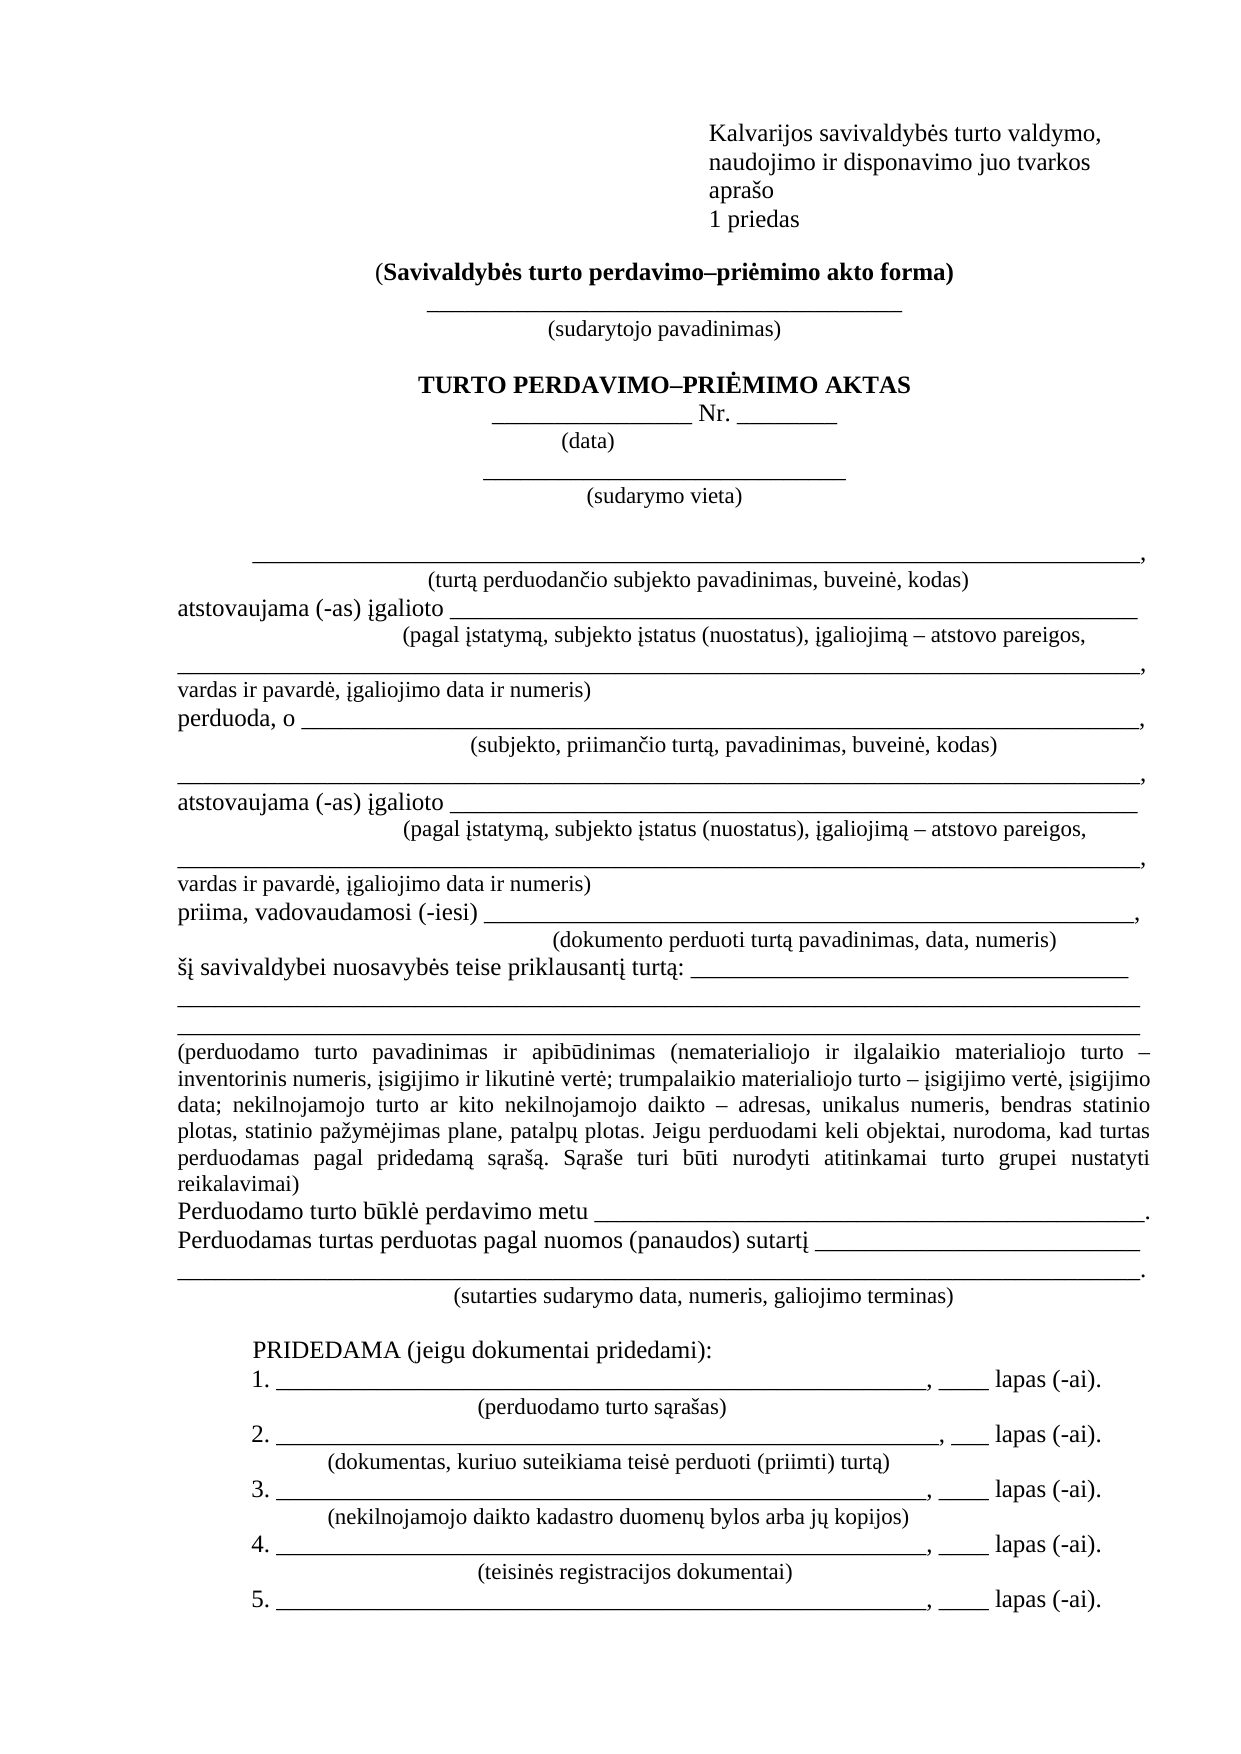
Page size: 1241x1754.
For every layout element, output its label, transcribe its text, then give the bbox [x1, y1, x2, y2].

text (sudarymo vieta) [177, 482, 1152, 509]
text 4. ____________________________________________________, ____ lapas (-ai). [177, 1529, 1152, 1558]
text _____________________________________________________________________________ [177, 981, 1152, 1009]
text (Savivaldybės turto perdavimo–priėmimo akto forma) [177, 257, 1152, 286]
text 3. ____________________________________________________, ____ lapas (-ai). [177, 1474, 1152, 1503]
text (teisinės registracijos dokumentai) [402, 1558, 1152, 1584]
text (perduodamo turto sąrašas) [402, 1393, 1152, 1419]
text ______________________________________ [177, 286, 1152, 315]
text vardas ir pavardė, įgaliojimo data ir numeris) [177, 676, 1152, 703]
text (data) [177, 427, 1152, 454]
text ________________ Nr. ________ [177, 398, 1152, 427]
text (pagal įstatymą, subjekto įstatus (nuostatus), įgaliojimą – atstovo pareigos, [402, 621, 1152, 648]
text _____________________________________________________________________________, [177, 842, 1152, 871]
text perduoda, o ___________________________________________________________________, [177, 703, 1152, 732]
text atstovaujama (-as) įgalioto _______________________________________________________ [177, 787, 1152, 815]
text _____________________________________________________________________________ [177, 1009, 1152, 1038]
text _____________________________________________________________________________. [177, 1254, 1152, 1283]
text _____________________________________________________________________________, [177, 758, 1152, 787]
text _____________________________ [177, 454, 1152, 482]
text _______________________________________________________________________, [177, 537, 1152, 566]
text 2. _____________________________________________________, ___ lapas (-ai). [177, 1419, 1152, 1448]
text (turtą perduodančio subjekto pavadinimas, buveinė, kodas) [177, 566, 1152, 593]
text vardas ir pavardė, įgaliojimo data ir numeris) [177, 871, 1152, 897]
text 1 priedas [709, 204, 1152, 233]
text (pagal įstatymą, subjekto įstatus (nuostatus), įgaliojimą – atstovo pareigos, [177, 815, 1152, 842]
text priima, vadovaudamosi (-iesi) ____________________________________________________, [177, 897, 1152, 926]
text Perduodamo turto būklė perdavimo metu ____________________________________________. [177, 1196, 1152, 1225]
text 1. ____________________________________________________, ____ lapas (-ai). [177, 1364, 1152, 1393]
text (sutarties sudarymo data, numeris, galiojimo terminas) [177, 1283, 1152, 1309]
text (dokumento perduoti turtą pavadinimas, data, numeris) [477, 926, 1152, 952]
text (nekilnojamojo daikto kadastro duomenų bylos arba jų kopijos) [252, 1503, 1152, 1529]
text PRIDEDAMA (jeigu dokumentai pridedami): [177, 1335, 1152, 1364]
text (sudarytojo pavadinimas) [177, 315, 1152, 341]
text atstovaujama (-as) įgalioto _______________________________________________________ [177, 593, 1152, 621]
text šį savivaldybei nuosavybės teise priklausantį turtą: ___________________________________ [177, 952, 1152, 981]
text (subjekto, priimančio turtą, pavadinimas, buveinė, kodas) [177, 732, 1152, 758]
text (dokumentas, kuriuo suteikiama teisė perduoti (priimti) turtą) [252, 1448, 1152, 1474]
text aprašo [709, 176, 1152, 204]
text Perduodamas turtas perduotas pagal nuomos (panaudos) sutartį __________________________ [177, 1225, 1152, 1254]
text _____________________________________________________________________________, [177, 648, 1152, 676]
text 5. ____________________________________________________, ____ lapas (-ai). [177, 1584, 1152, 1613]
text naudojimo ir disponavimo juo tvarkos [709, 147, 1152, 176]
text Kalvarijos savivaldybės turto valdymo, [709, 118, 1152, 147]
text TURTO PERDAVIMO–PRIĖMIMO AKTAS [177, 370, 1152, 398]
text (perduodamo turto pavadinimas ir apibūdinimas (nematerialiojo ir ilgalaikio materialiojo turto – inventorinis numeris, įsigijimo ir likutinė vertė; trumpalaikio materialiojo turto – įsigijimo vertė, įsigijimo data; nekilnojamojo turto ar kito nekilnojamojo daikto – adresas, unikalus numeris, bendras statinio plotas, statinio pažymėjimas plane, patalpų plotas. Jeigu perduodami keli objektai, nurodoma, kad turtas perduodamas pagal pridedamą sąrašą. Sąraše turi būti nurodyti atitinkamai turto grupei nustatyti reikalavimai) [177, 1038, 1152, 1196]
